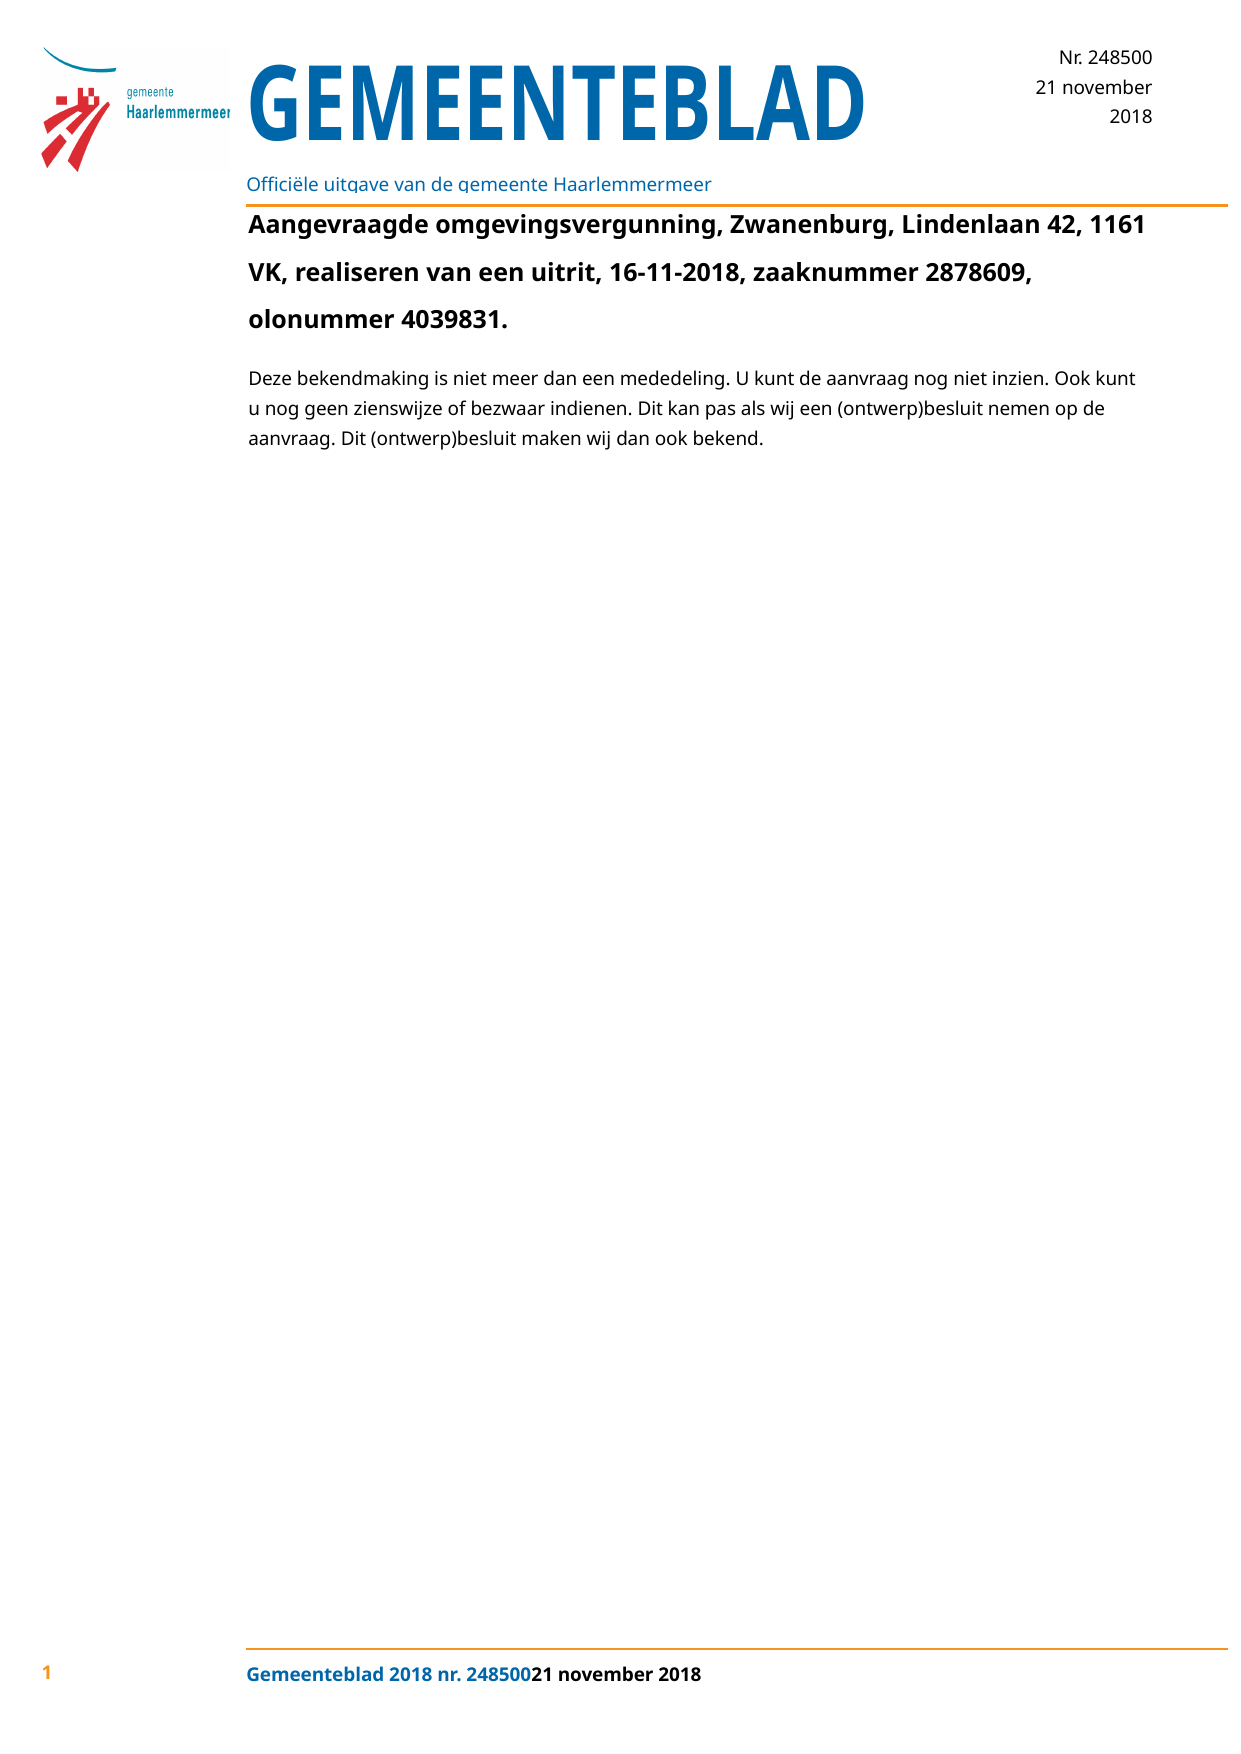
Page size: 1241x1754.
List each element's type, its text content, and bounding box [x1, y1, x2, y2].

text Aangevraagde omgevingsvergunning, Zwanenburg, Lindenlaan 42, 1161 VK, realiseren van een uitrit, 16-11-2018, zaaknummer 2878609, olonummer 4039831. [248, 207, 1152, 336]
text Deze bekendmaking is niet meer dan een mededeling. U kunt de aanvraag nog niet inzien. Ook kunt u nog geen zienswijze of bezwaar indienen. Dit kan pas als wij een (ontwerp)besluit nemen op de aanvraag. Dit (ontwerp)besluit maken wij dan ook bekend. [248, 366, 1152, 450]
picture [41, 47, 231, 172]
